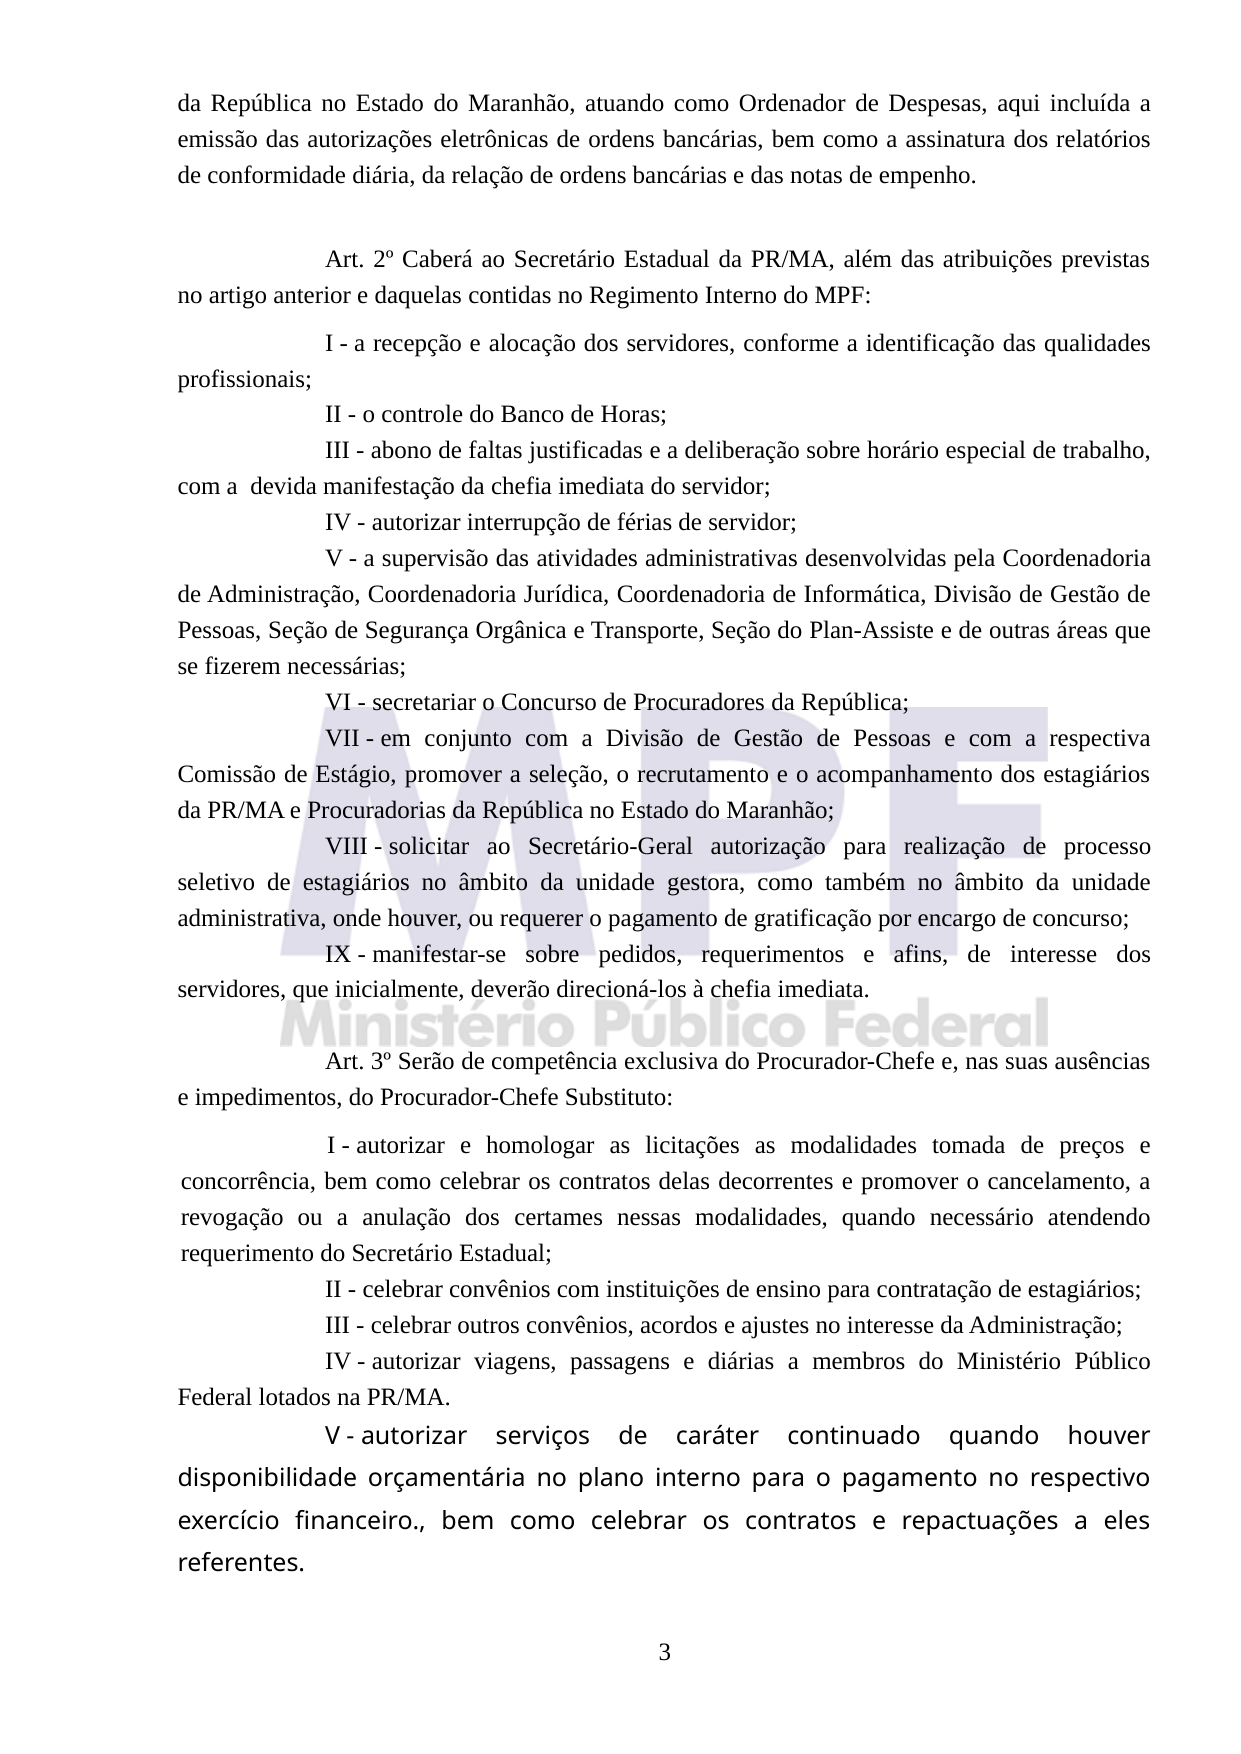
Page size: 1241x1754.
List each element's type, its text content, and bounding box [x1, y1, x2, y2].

list manifestar-se sobre pedidos, requerimentos e afins, de interesse dos servidores, que inicialmente, deverão direcioná-los à chefia imediata. [177, 939, 1152, 1003]
list celebrar outros convênios, acordos e ajustes no interesse da Administração; [177, 1310, 1152, 1338]
list autorizar serviços de caráter continuado quando houver disponibilidade orçamentária no plano interno para o pagamento no respectivo exercício financeiro., bem como celebrar os contratos e repactuações a eles referentes. [177, 1418, 1152, 1579]
picture [280, 931, 1049, 939]
list abono de faltas justificadas e a deliberação sobre horário especial de trabalho, com a devida manifestação da chefia imediata do servidor; [177, 436, 1152, 500]
picture [280, 716, 1049, 723]
list autorizar viagens, passagens e diárias a membros do Ministério Público Federal lotados na PR/MA. [177, 1346, 1152, 1410]
picture [280, 824, 1049, 831]
list o controle do Banco de Horas; [177, 399, 1152, 428]
list celebrar convênios com instituições de ensino para contratação de estagiários; [177, 1274, 1152, 1303]
list autorizar interrupção de férias de servidor; [177, 507, 1152, 536]
list autorizar e homologar as licitações as modalidades tomada de preços e concorrência, bem como celebrar os contratos delas decorrentes e promover o cancelamento, a revogação ou a anulação dos certames nessas modalidades, quando necessário atendendo requerimento do Secretário Estadual; [181, 1130, 1152, 1267]
picture [280, 1003, 1049, 1046]
list a supervisão das atividades administrativas desenvolvidas pela Coordenadoria de Administração, Coordenadoria Jurídica, Coordenadoria de Informática, Divisão de Gestão de Pessoas, Seção de Segurança Orgânica e Transporte, Seção do Plan-Assiste e de outras áreas que se fizerem necessárias; [177, 543, 1152, 680]
list da República no Estado do Maranhão, atuando como Ordenador de Despesas, aqui incluída a emissão das autorizações eletrônicas de ordens bancárias, bem como a assinatura dos relatórios de conformidade diária, da relação de ordens bancárias e das notas de empenho. [177, 88, 1152, 189]
text Art. 3º Serão de competência exclusiva do Procurador-Chefe e, nas suas ausências e impedimentos, do Procurador-Chefe Substituto: [177, 1046, 1152, 1111]
text Art. 2º Caberá ao Secretário Estadual da PR/MA, além das atribuições previstas no artigo anterior e daquelas contidas no Regimento Interno do MPF: [177, 244, 1152, 309]
list secretariar o Concurso de Procuradores da República; [177, 687, 1152, 716]
list a recepção e alocação dos servidores, conforme a identificação das qualidades profissionais; [177, 328, 1152, 392]
list em conjunto com a Divisão de Gestão de Pessoas e com a respectiva Comissão de Estágio, promover a seleção, o recrutamento e o acompanhamento dos estagiários da PR/MA e Procuradorias da República no Estado do Maranhão; [177, 723, 1152, 824]
list solicitar ao Secretário-Geral autorização para realização de processo seletivo de estagiários no âmbito da unidade gestora, como também no âmbito da unidade administrativa, onde houver, ou requerer o pagamento de gratificação por encargo de concurso; [177, 831, 1152, 931]
